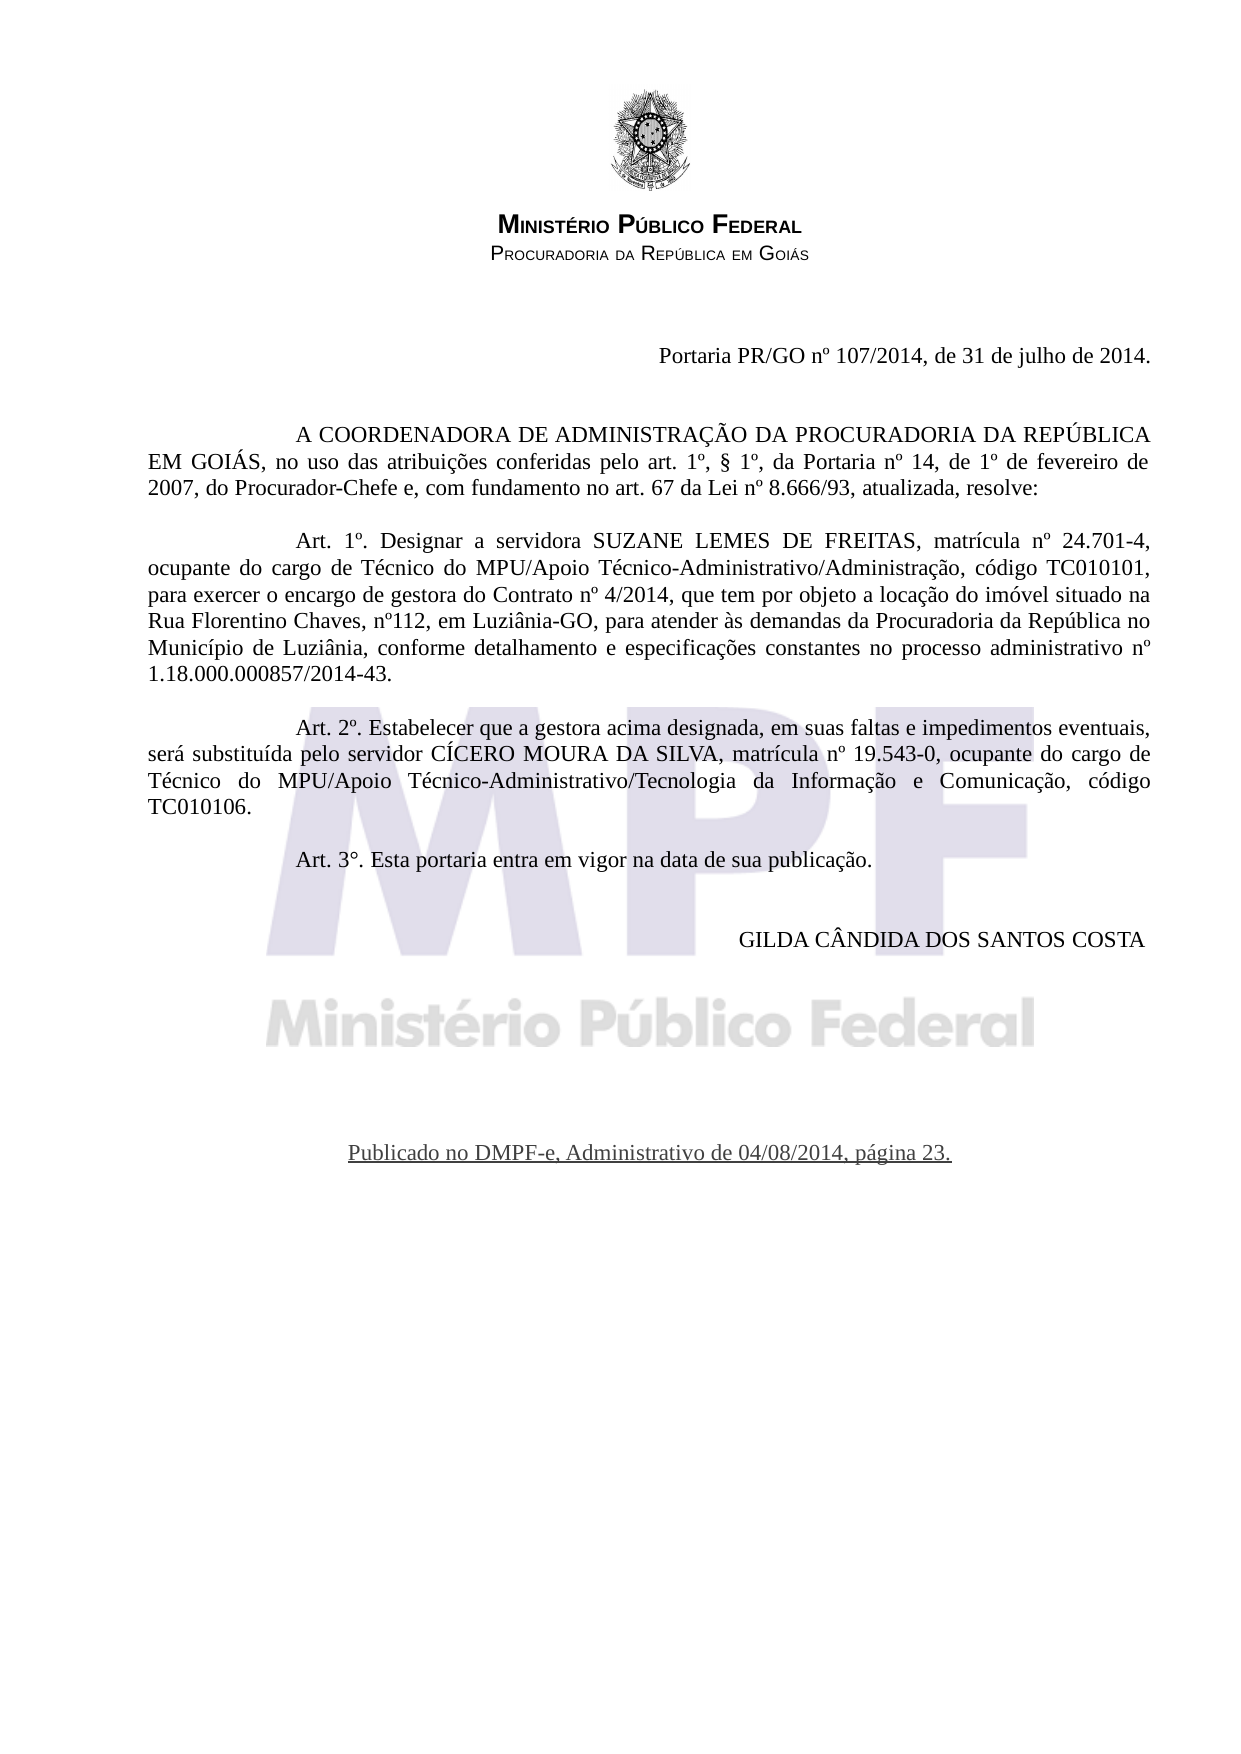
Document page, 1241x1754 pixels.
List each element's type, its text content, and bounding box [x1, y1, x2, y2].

text Publicado no DMPF-e, Administrativo de 04/08/2014, página 23. [148, 1138, 1152, 1165]
picture [266, 819, 1034, 846]
text Procuradoria da República em Goiás [148, 241, 1152, 265]
text A COORDENADORA DE ADMINISTRAÇÃO DA PROCURADORIA DA REPÚBLICA EM GOIÁS, no uso das atribuições conferidas pelo art. 1º, § 1º, da Portaria nº 14, de 1º de fevereiro de 2007, do Procurador-Chefe e, com fundamento no art. 67 da Lei nº 8.666/93, atualizada, resolve: [148, 421, 1152, 501]
text Ministério Público Federal [148, 207, 1152, 238]
text Art. 1º. Designar a servidora SUZANE LEMES DE FREITAS, matrícula nº 24.701-4, ocupante do cargo de Técnico do MPU/Apoio Técnico-Administrativo/Administração, código TC010101, para exercer o encargo de gestora do Contrato nº 4/2014, que tem por objeto a locação do imóvel situado na Rua Florentino Chaves, nº112, em Luziânia-GO, para atender às demandas da Procuradoria da República no Município de Luziânia, conforme detalhamento e especificações constantes no processo administrativo nº 1.18.000.000857/2014-43. [148, 527, 1152, 687]
text Art. 2º. Estabelecer que a gestora acima designada, em suas faltas e impedimentos eventuais, será substituída pelo servidor CÍCERO MOURA DA SILVA, matrícula nº 19.543-0, ocupante do cargo de Técnico do MPU/Apoio Técnico-Administrativo/Tecnologia da Informação e Comunicação, código TC010106. [148, 713, 1152, 819]
picture [266, 873, 1034, 926]
picture [608, 84, 691, 191]
picture [266, 952, 1034, 1047]
text Portaria PR/GO nº 107/2014, de 31 de julho de 2014. [148, 341, 1152, 368]
text Art. 3°. Esta portaria entra em vigor na data de sua publicação. [148, 846, 1152, 873]
picture [266, 707, 1034, 713]
text GILDA CÂNDIDA DOS SANTOS COSTA [148, 926, 1152, 952]
